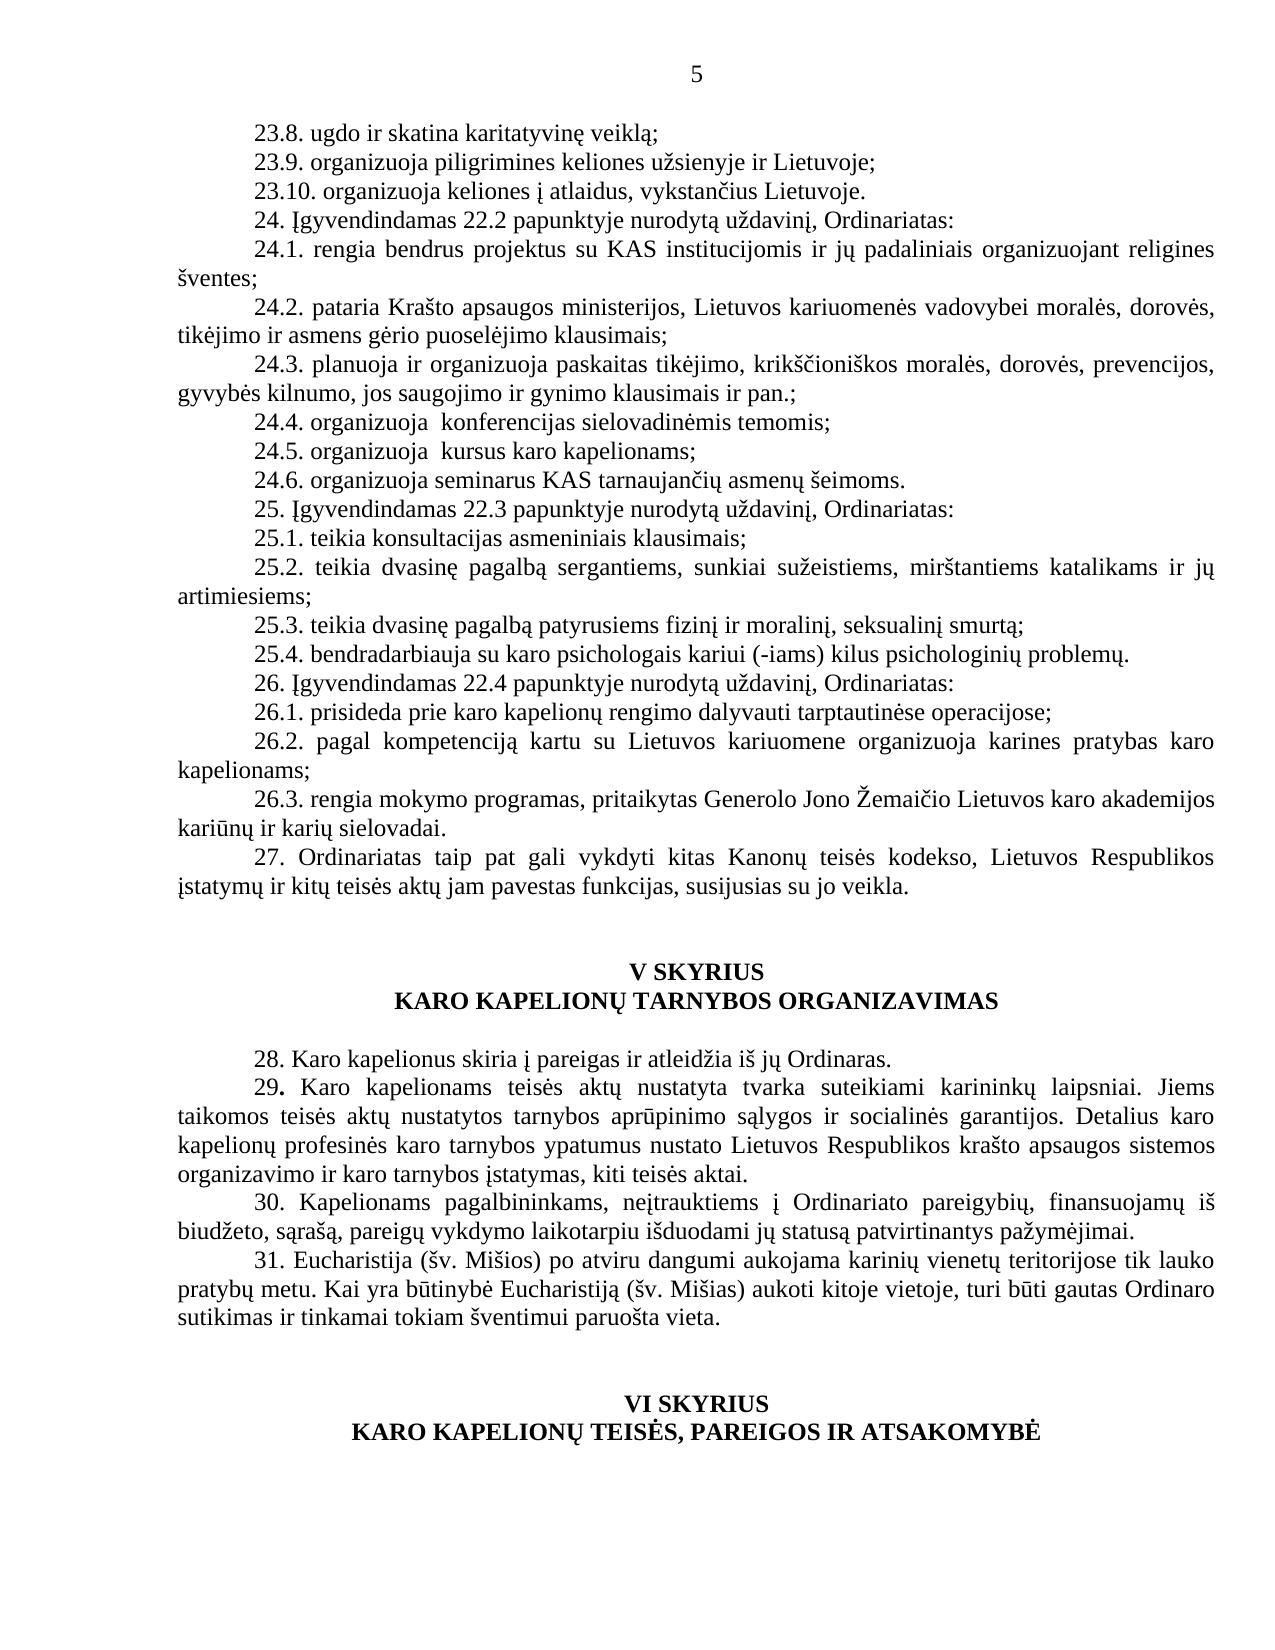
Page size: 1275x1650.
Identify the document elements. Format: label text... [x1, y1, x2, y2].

text 24.2. pataria Krašto apsaugos ministerijos, Lietuvos kariuomenės vadovybei moralės, dorovės, tikėjimo ir asmens gėrio puoselėjimo klausimais; [177, 292, 1216, 350]
text vi SKYRIUS [177, 1389, 1216, 1417]
text 24.6. organizuoja seminarus KAS tarnaujančių asmenų šeimoms. [177, 466, 1216, 494]
text 24.3. planuoja ir organizuoja paskaitas tikėjimo, krikščioniškos moralės, dorovės, prevencijos, gyvybės kilnumo, jos saugojimo ir gynimo klausimais ir pan.; [177, 350, 1216, 408]
text 23.8. ugdo ir skatina karitatyvinę veiklą; [177, 118, 1216, 147]
text 27. Ordinariatas taip pat gali vykdyti kitas Kanonų teisės kodekso, Lietuvos Respublikos įstatymų ir kitų teisės aktų jam pavestas funkcijas, susijusias su jo veikla. [177, 842, 1216, 900]
text V SKYRIUS [177, 957, 1216, 986]
text 30. Kapelionams pagalbininkams, neįtrauktiems į Ordinariato pareigybių, finansuojamų iš biudžeto, sąrašą, pareigų vykdymo laikotarpiu išduodami jų statusą patvirtinantys pažymėjimai. [177, 1187, 1216, 1245]
text KARO KAPELIONŲ TARNYBOS ORGANIZAVIMAS [177, 986, 1216, 1015]
text 23.10. organizuoja keliones į atlaidus, vykstančius Lietuvoje. [177, 176, 1216, 205]
text 25.4. bendradarbiauja su karo psichologais kariui (-iams) kilus psichologinių problemų. [177, 639, 1216, 668]
text 26. Įgyvendindamas 22.4 papunktyje nurodytą uždavinį, Ordinariatas: [177, 668, 1216, 697]
text 28. Karo kapelionus skiria į pareigas ir atleidžia iš jų Ordinaras. [177, 1044, 1216, 1072]
text 25.2. teikia dvasinę pagalbą sergantiems, sunkiai sužeistiems, mirštantiems katalikams ir jų artimiesiems; [177, 552, 1216, 610]
text 26.1. prisideda prie karo kapelionų rengimo dalyvauti tarptautinėse operacijose; [177, 697, 1216, 726]
text 23.9. organizuoja piligrimines keliones užsienyje ir Lietuvoje; [177, 147, 1216, 176]
text 25.1. teikia konsultacijas asmeniniais klausimais; [177, 523, 1216, 552]
text 25.3. teikia dvasinę pagalbą patyrusiems fizinį ir moralinį, seksualinį smurtą; [177, 610, 1216, 639]
text 25. Įgyvendindamas 22.3 papunktyje nurodytą uždavinį, Ordinariatas: [177, 494, 1216, 523]
text 26.2. pagal kompetenciją kartu su Lietuvos kariuomene organizuoja karines pratybas karo kapelionams; [177, 726, 1216, 784]
text 24.4. organizuoja konferencijas sielovadinėmis temomis; [177, 408, 1216, 437]
text 26.3. rengia mokymo programas, pritaikytas Generolo Jono Žemaičio Lietuvos karo akademijos kariūnų ir karių sielovadai. [177, 784, 1216, 842]
text 24.5. organizuoja kursus karo kapelionams; [177, 437, 1216, 466]
text 24. Įgyvendindamas 22.2 papunktyje nurodytą uždavinį, Ordinariatas: [177, 205, 1216, 234]
text 31. Eucharistija (šv. Mišios) po atviru dangumi aukojama karinių vienetų teritorijose tik lauko pratybų metu. Kai yra būtinybė Eucharistiją (šv. Mišias) aukoti kitoje vietoje, turi būti gautas Ordinaro sutikimas ir tinkamai tokiam šventimui paruošta vieta. [177, 1245, 1216, 1331]
text 29. Karo kapelionams teisės aktų nustatyta tvarka suteikiami karininkų laipsniai. Jiems taikomos teisės aktų nustatytos tarnybos aprūpinimo sąlygos ir socialinės garantijos. Detalius karo kapelionų profesinės karo tarnybos ypatumus nustato Lietuvos Respublikos krašto apsaugos sistemos organizavimo ir karo tarnybos įstatymas, kiti teisės aktai. [177, 1072, 1216, 1187]
text KARO KAPELIONŲ TEISĖS, PAREIGOS IR ATSAKOMYBĖ [177, 1417, 1216, 1446]
text 24.1. rengia bendrus projektus su KAS institucijomis ir jų padaliniais organizuojant religines šventes; [177, 234, 1216, 292]
